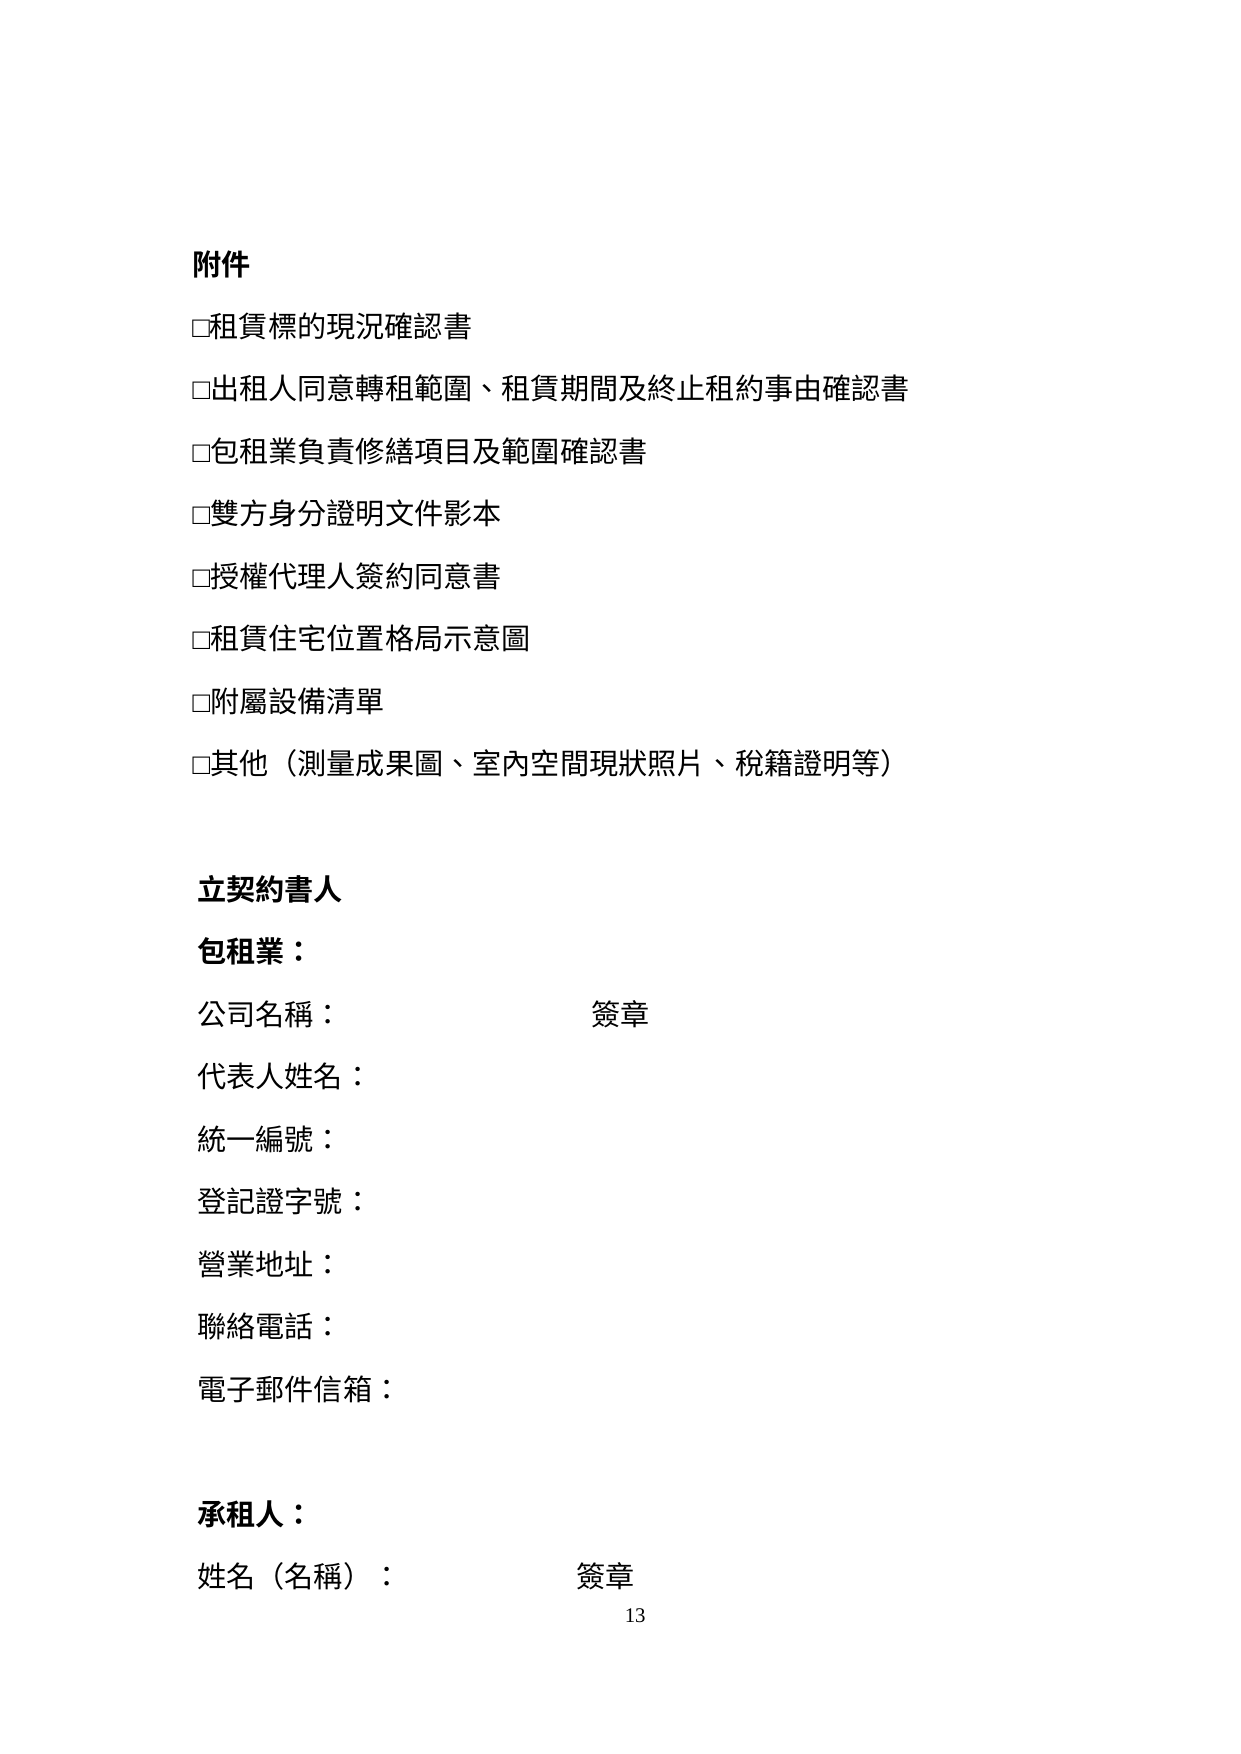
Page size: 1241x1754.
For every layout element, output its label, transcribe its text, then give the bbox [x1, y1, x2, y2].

text 承租人： [190, 1471, 1075, 1533]
text □雙方身分證明文件影本 [190, 471, 1075, 533]
text 立契約書人 [190, 846, 1075, 908]
text 代表人姓名： [190, 1033, 1075, 1096]
text □包租業負責修繕項目及範圍確認書 [190, 408, 1075, 471]
text □出租人同意轉租範圍、租賃期間及終止租約事由確認書 [190, 346, 1075, 408]
text 營業地址： [190, 1221, 1075, 1283]
text □附屬設備清單 [190, 658, 1075, 721]
text □其他（測量成果圖、室內空間現狀照片、稅籍證明等） [190, 721, 1075, 783]
text 電子郵件信箱： [190, 1346, 1075, 1408]
text □租賃標的現況確認書 [192, 283, 1075, 346]
text 公司名稱： 簽章 [190, 971, 1075, 1033]
text 統一編號： [190, 1096, 1075, 1158]
text 登記證字號： [190, 1158, 1075, 1221]
text 聯絡電話： [190, 1283, 1075, 1346]
text 附件 [190, 221, 1075, 283]
text 包租業： [190, 908, 1075, 971]
text □授權代理人簽約同意書 [190, 533, 1075, 596]
text □租賃住宅位置格局示意圖 [190, 596, 1075, 658]
text 姓名（名稱）： 簽章 [190, 1533, 1075, 1596]
